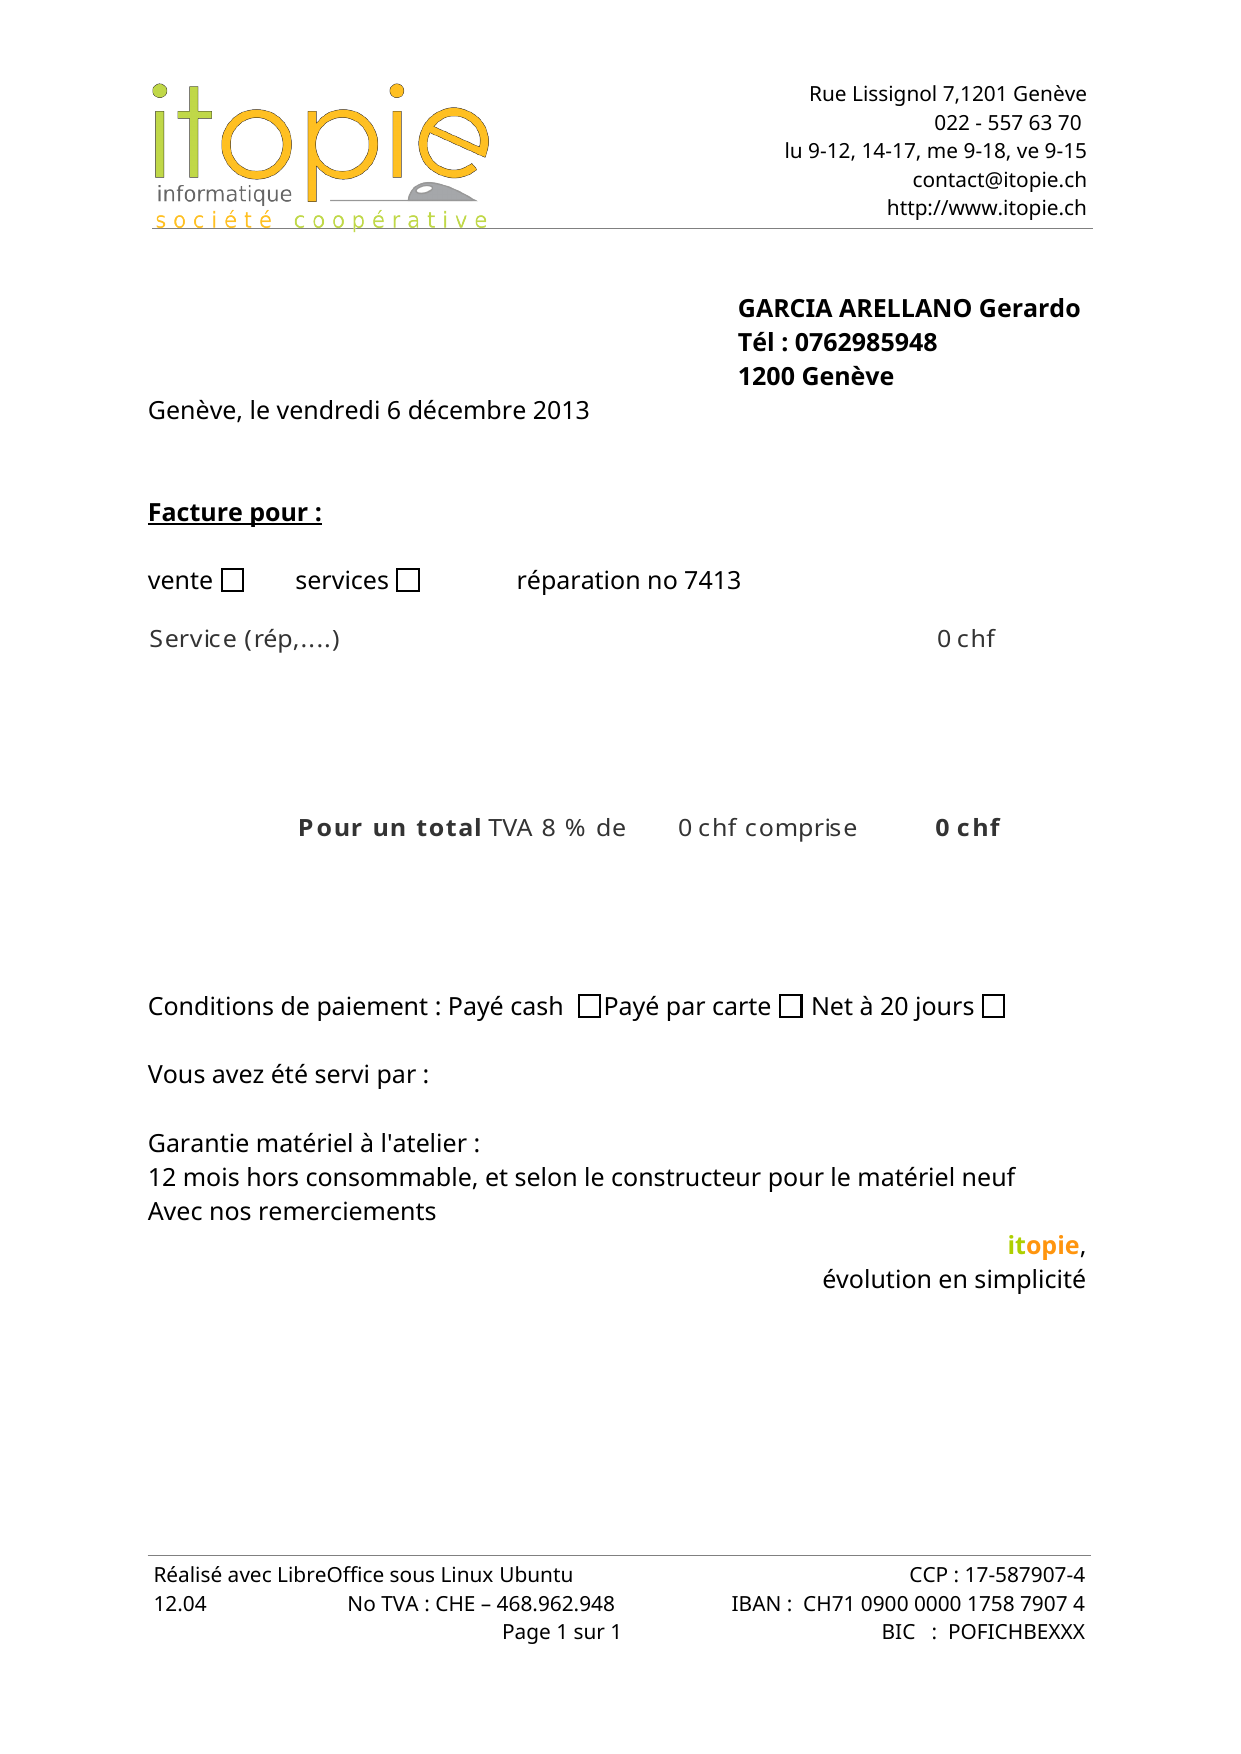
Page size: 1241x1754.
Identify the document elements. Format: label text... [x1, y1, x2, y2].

text Genève, le vendredi 6 décembre 2013 [148, 392, 1093, 427]
text 1200 Genève [148, 358, 1093, 392]
picture [138, 72, 500, 244]
text GARCIA ARELLANO Gerardo [148, 290, 1093, 324]
text itopie, [148, 1227, 1093, 1262]
text vente services réparation no 7413 [148, 563, 1093, 597]
text Facture pour : [148, 495, 1093, 529]
text Garantie matériel à l'atelier : [148, 1125, 1093, 1159]
text 12 mois hors consommable, et selon le constructeur pour le matériel neuf [148, 1159, 1093, 1193]
text Avec nos remerciements [148, 1193, 1093, 1227]
text Vous avez été servi par : [148, 1057, 1093, 1091]
text évolution en simplicité [148, 1262, 1093, 1296]
text Conditions de paiement : Payé cash Payé par carte Net à 20 jours [148, 989, 1093, 1023]
text Tél : 0762985948 [148, 324, 1093, 358]
